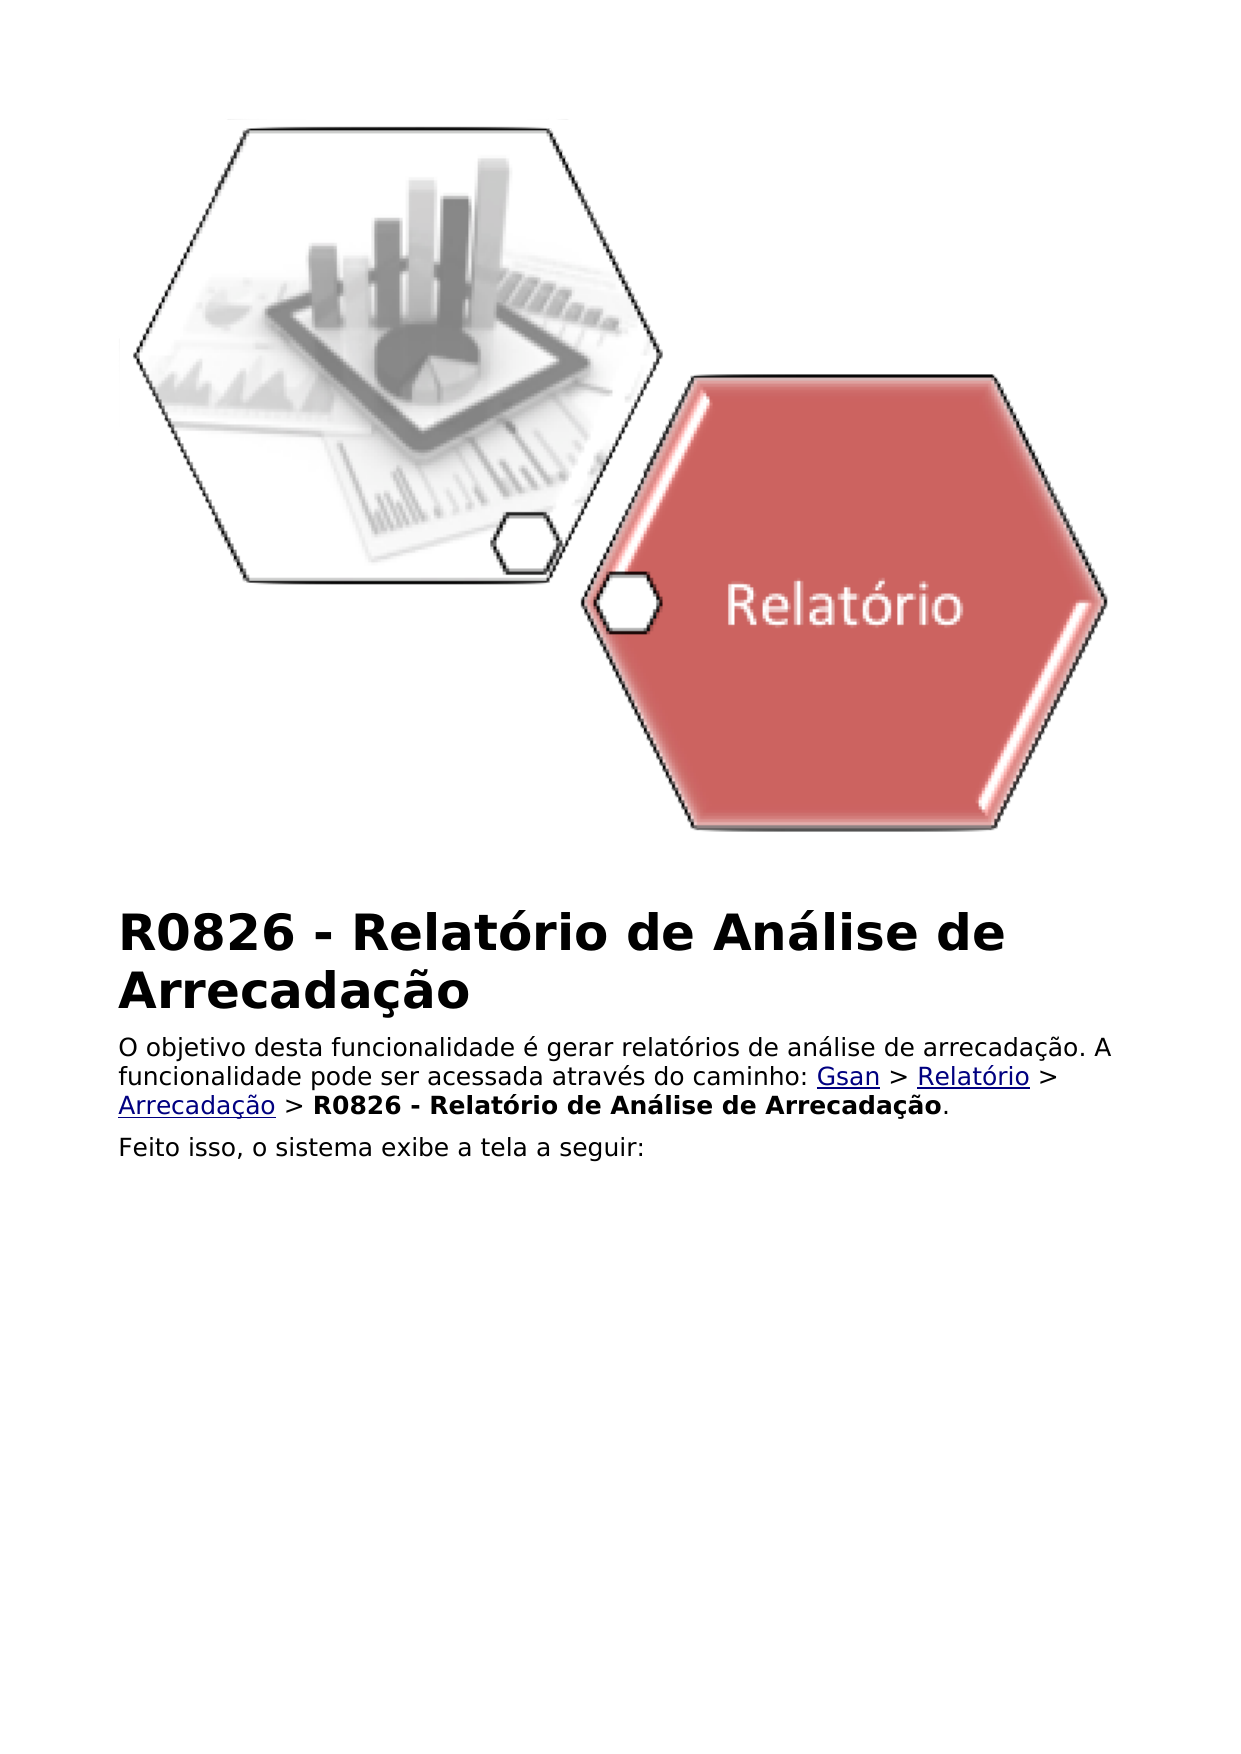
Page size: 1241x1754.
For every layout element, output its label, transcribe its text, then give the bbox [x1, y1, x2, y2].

text Feito isso, o sistema exibe a tela a seguir: [118, 1133, 1122, 1162]
picture [118, 118, 1123, 838]
text O objetivo desta funcionalidade é gerar relatórios de análise de arrecadação. A funcionalidade pode ser acessada através do caminho: Gsan > Relatório > Arrecadação > R0826 - Relatório de Análise de Arrecadação. [118, 1033, 1122, 1121]
subtitle R0826 - Relatório de Análise de Arrecadação [118, 904, 1122, 1021]
